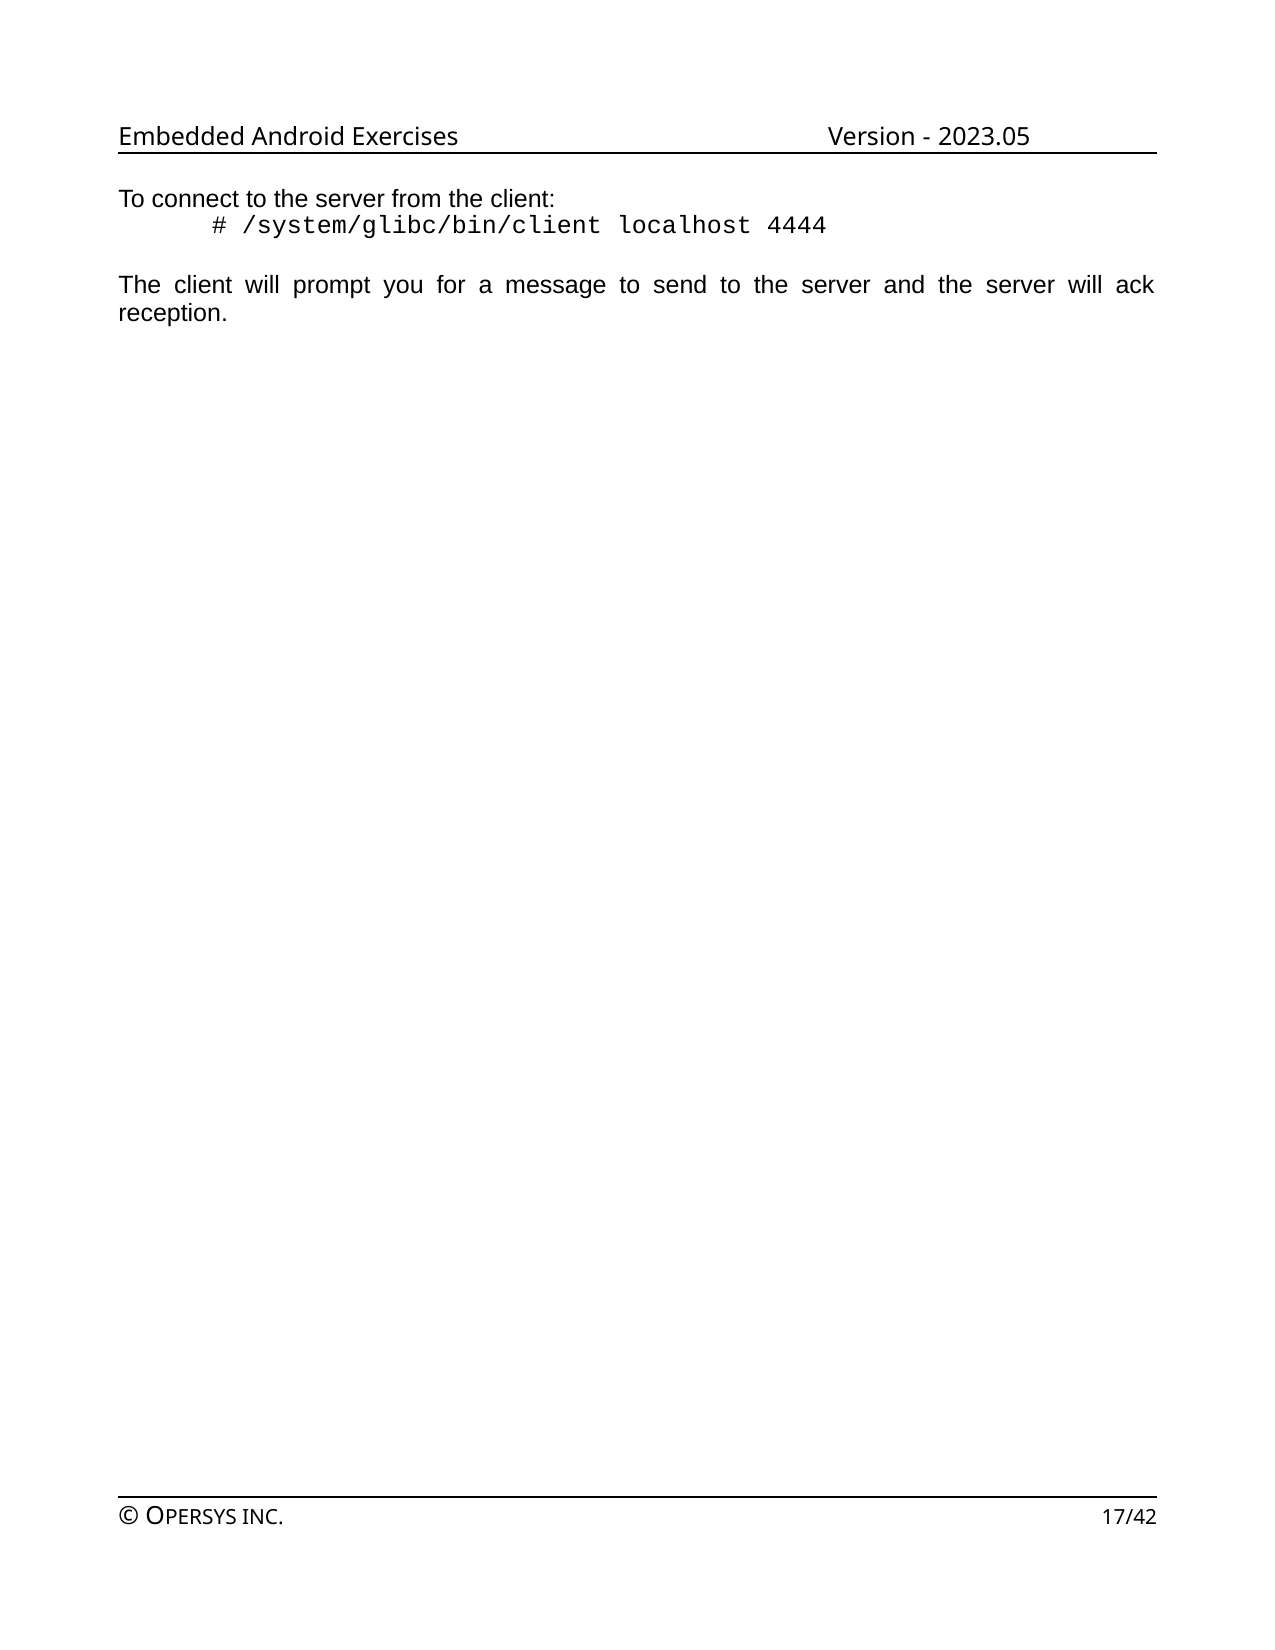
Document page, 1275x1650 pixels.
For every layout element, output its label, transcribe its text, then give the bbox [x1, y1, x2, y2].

text The client will prompt you for a message to send to the server and the server will ack reception. [118, 269, 1157, 327]
text # /system/glibc/bin/client localhost 4444 [118, 212, 1157, 241]
text To connect to the server from the client: [118, 184, 1157, 212]
